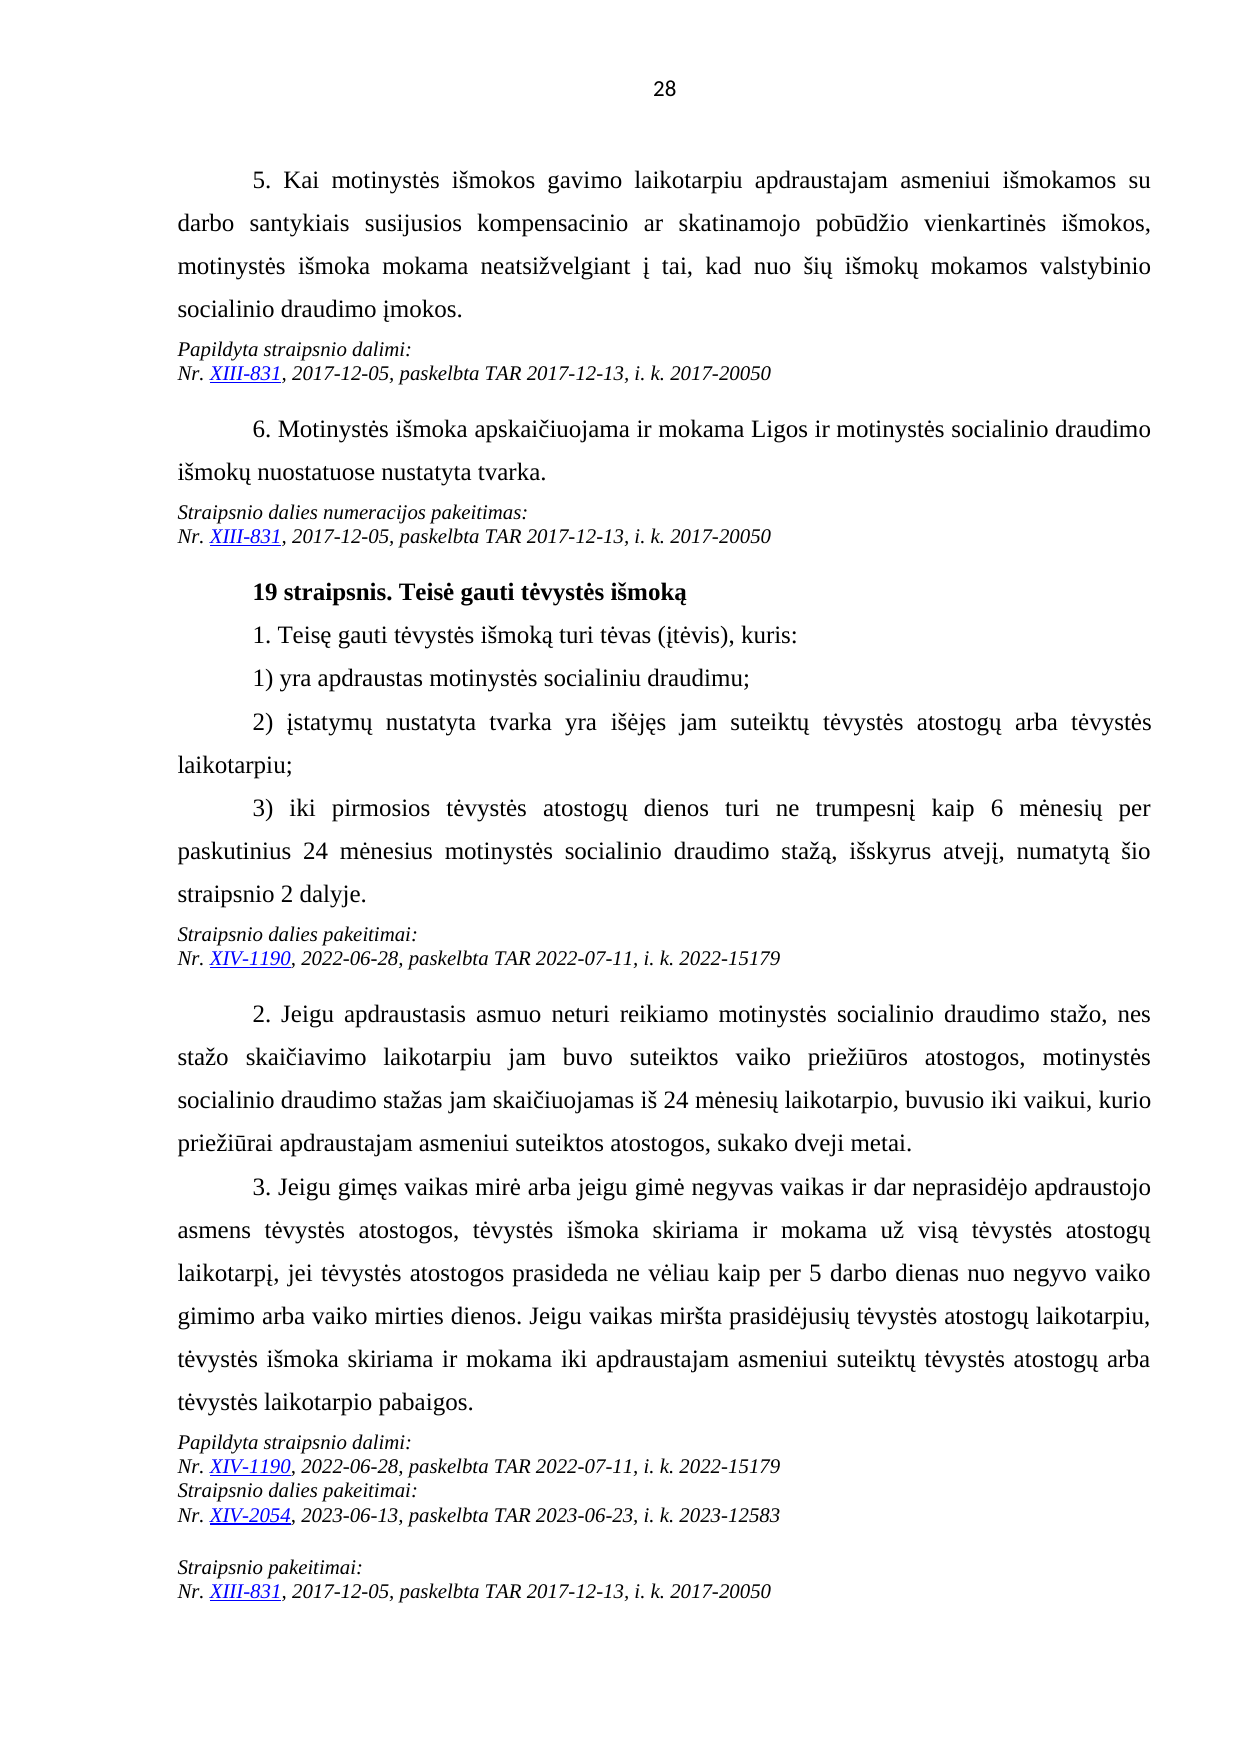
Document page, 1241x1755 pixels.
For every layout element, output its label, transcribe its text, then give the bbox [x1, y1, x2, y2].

text 2. Jeigu apdraustasis asmuo neturi reikiamo motinystės socialinio draudimo stažo, nes stažo skaičiavimo laikotarpiu jam buvo suteiktos vaiko priežiūros atostogos, motinystės socialinio draudimo stažas jam skaičiuojamas iš 24 mėnesių laikotarpio, buvusio iki vaikui, kurio priežiūrai apdraustajam asmeniui suteiktos atostogos, sukako dveji metai. [177, 999, 1152, 1157]
text 5. Kai motinystės išmokos gavimo laikotarpiu apdraustajam asmeniui išmokamos su darbo santykiais susijusios kompensacinio ar skatinamojo pobūdžio vienkartinės išmokos, motinystės išmoka mokama neatsižvelgiant į tai, kad nuo šių išmokų mokamos valstybinio socialinio draudimo įmokos. [177, 165, 1152, 323]
text 1) yra apdraustas motinystės socialiniu draudimu; [177, 663, 1152, 692]
text Nr. XIV-2054, 2023-06-13, paskelbta TAR 2023-06-23, i. k. 2023-12583 [177, 1502, 1152, 1527]
text 3) iki pirmosios tėvystės atostogų dienos turi ne trumpesnį kaip 6 mėnesių per paskutinius 24 mėnesius motinystės socialinio draudimo stažą, išskyrus atvejį, numatytą šio straipsnio 2 dalyje. [177, 793, 1152, 908]
text Papildyta straipsnio dalimi: [177, 1430, 1152, 1454]
text Nr. XIV-1190, 2022-06-28, paskelbta TAR 2022-07-11, i. k. 2022-15179 [177, 1454, 1152, 1478]
text 3. Jeigu gimęs vaikas mirė arba jeigu gimė negyvas vaikas ir dar neprasidėjo apdraustojo asmens tėvystės atostogos, tėvystės išmoka skiriama ir mokama už visą tėvystės atostogų laikotarpį, jei tėvystės atostogos prasideda ne vėliau kaip per 5 darbo dienas nuo negyvo vaiko gimimo arba vaiko mirties dienos. Jeigu vaikas miršta prasidėjusių tėvystės atostogų laikotarpiu, tėvystės išmoka skiriama ir mokama iki apdraustajam asmeniui suteiktų tėvystės atostogų arba tėvystės laikotarpio pabaigos. [177, 1172, 1152, 1416]
text Straipsnio dalies pakeitimai: [177, 922, 1152, 946]
text Papildyta straipsnio dalimi: [177, 337, 1152, 361]
text 2) įstatymų nustatyta tvarka yra išėjęs jam suteiktų tėvystės atostogų arba tėvystės laikotarpiu; [177, 707, 1152, 778]
text Nr. XIII-831, 2017-12-05, paskelbta TAR 2017-12-13, i. k. 2017-20050 [177, 361, 1152, 385]
text 19 straipsnis. Teisė gauti tėvystės išmoką [177, 577, 1152, 606]
text Straipsnio dalies numeracijos pakeitimas: [177, 500, 1152, 524]
text Straipsnio pakeitimai: [177, 1555, 1152, 1579]
text Nr. XIV-1190, 2022-06-28, paskelbta TAR 2022-07-11, i. k. 2022-15179 [177, 946, 1152, 970]
text Straipsnio dalies pakeitimai: [177, 1478, 1152, 1502]
text Nr. XIII-831, 2017-12-05, paskelbta TAR 2017-12-13, i. k. 2017-20050 [177, 1579, 1152, 1603]
text 1. Teisę gauti tėvystės išmoką turi tėvas (įtėvis), kuris: [177, 620, 1152, 649]
text Nr. XIII-831, 2017-12-05, paskelbta TAR 2017-12-13, i. k. 2017-20050 [177, 524, 1152, 548]
text 6. Motinystės išmoka apskaičiuojama ir mokama Ligos ir motinystės socialinio draudimo išmokų nuostatuose nustatyta tvarka. [177, 414, 1152, 486]
